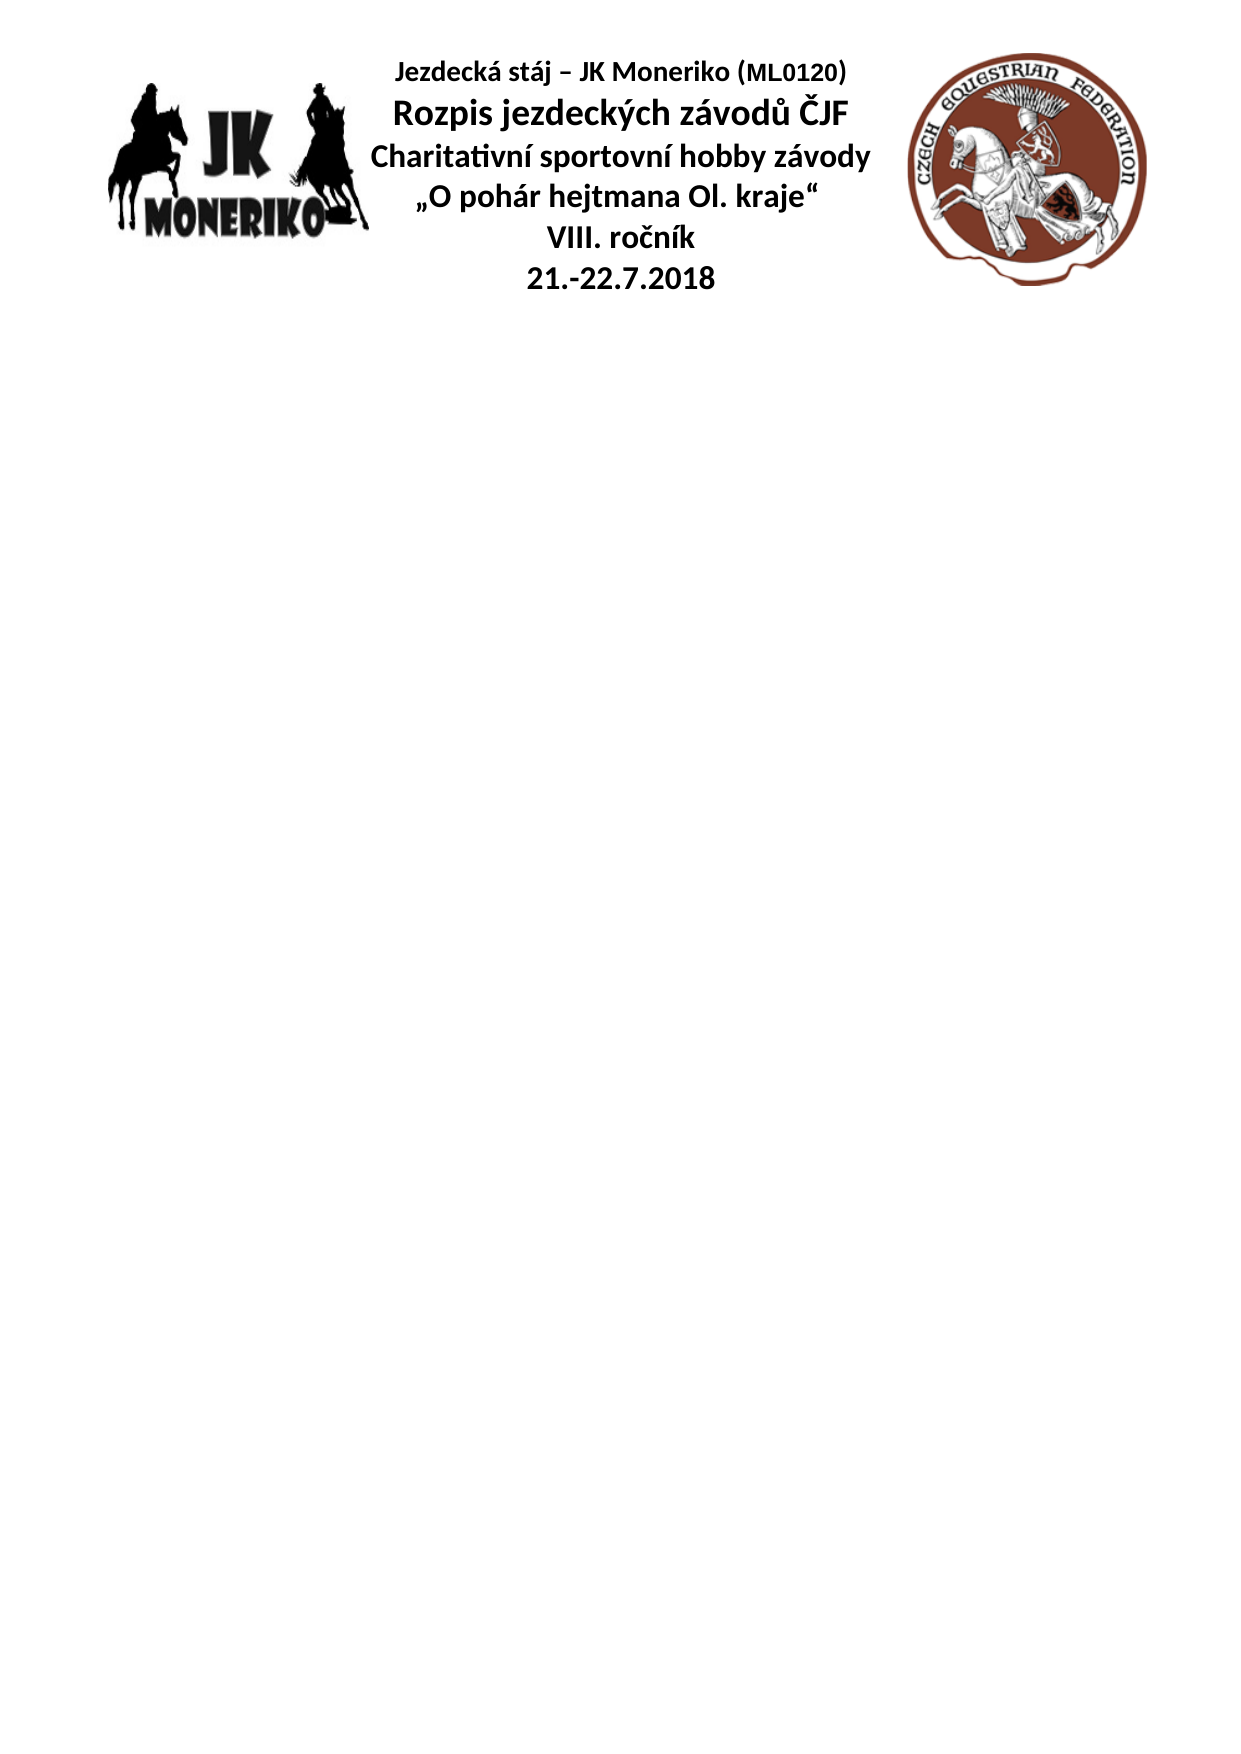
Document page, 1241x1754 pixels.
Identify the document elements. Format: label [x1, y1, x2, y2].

picture [907, 53, 1147, 286]
picture [108, 83, 369, 253]
